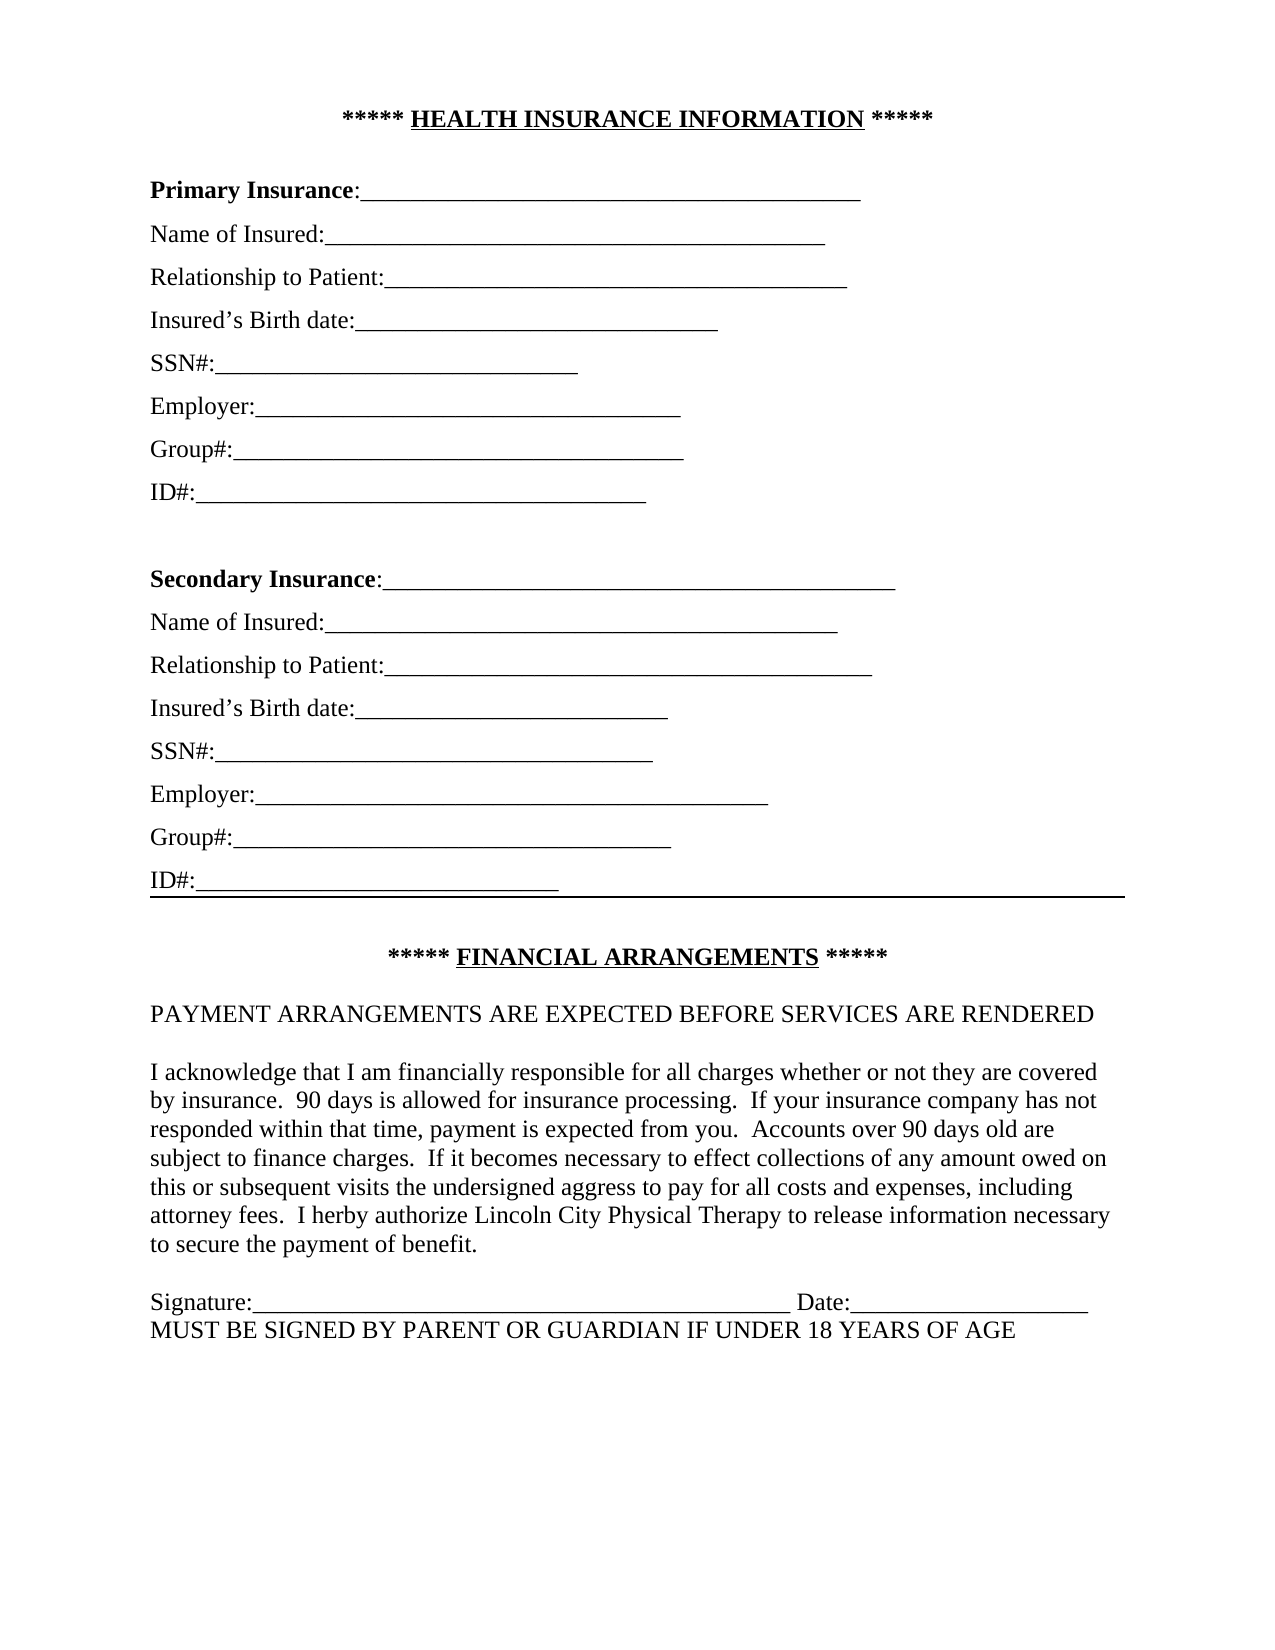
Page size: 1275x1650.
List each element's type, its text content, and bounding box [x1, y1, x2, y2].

text Signature:___________________________________________ Date:___________________ [150, 1287, 1125, 1315]
text Relationship to Patient:_____________________________________ [150, 262, 1125, 291]
text Name of Insured:________________________________________ [150, 219, 1125, 247]
text Primary Insurance:________________________________________ [150, 176, 1125, 204]
text SSN#:___________________________________ [150, 736, 1125, 765]
text Group#:___________________________________ [150, 822, 1125, 851]
text I acknowledge that I am financially responsible for all charges whether or not they are covered by insurance. 90 days is allowed for insurance processing. If your insurance company has not responded within that time, payment is expected from you. Accounts over 90 days old are subject to finance charges. If it becomes necessary to effect collections of any amount owed on this or subsequent visits the undersigned aggress to pay for all costs and expenses, including attorney fees. I herby authorize Lincoln City Physical Therapy to release information necessary to secure the payment of benefit. [150, 1057, 1125, 1258]
text Group#:____________________________________ [150, 434, 1125, 463]
text ­­­­­­­­­­­­­­­­­­­­­­­­­­­***** FINANCIAL ARRANGEMENTS ***** [150, 942, 1125, 970]
text Insured’s Birth date:_____________________________ [150, 305, 1125, 334]
text ­­­­­­­­ [150, 75, 1125, 104]
text MUST BE SIGNED BY PARENT OR GUARDIAN IF UNDER 18 YEARS OF AGE [150, 1315, 1125, 1344]
text ID#:_____________________________ [150, 866, 1125, 896]
text ID#:____________________________________ [150, 477, 1125, 506]
text ***** HEALTH INSURANCE INFORMATION ***** [150, 104, 1125, 132]
text SSN#:_____________________________ [150, 348, 1125, 377]
text Insured’s Birth date:_________________________ [150, 693, 1125, 722]
text Employer:__________________________________ [150, 391, 1125, 420]
text Secondary Insurance:_________________________________________ [150, 564, 1125, 592]
text Relationship to Patient:_______________________________________ [150, 650, 1125, 679]
text Employer:_________________________________________ [150, 779, 1125, 808]
text PAYMENT ARRANGEMENTS ARE EXPECTED BEFORE SERVICES ARE RENDERED [150, 999, 1125, 1028]
text Name of Insured:_________________________________________ [150, 607, 1125, 636]
